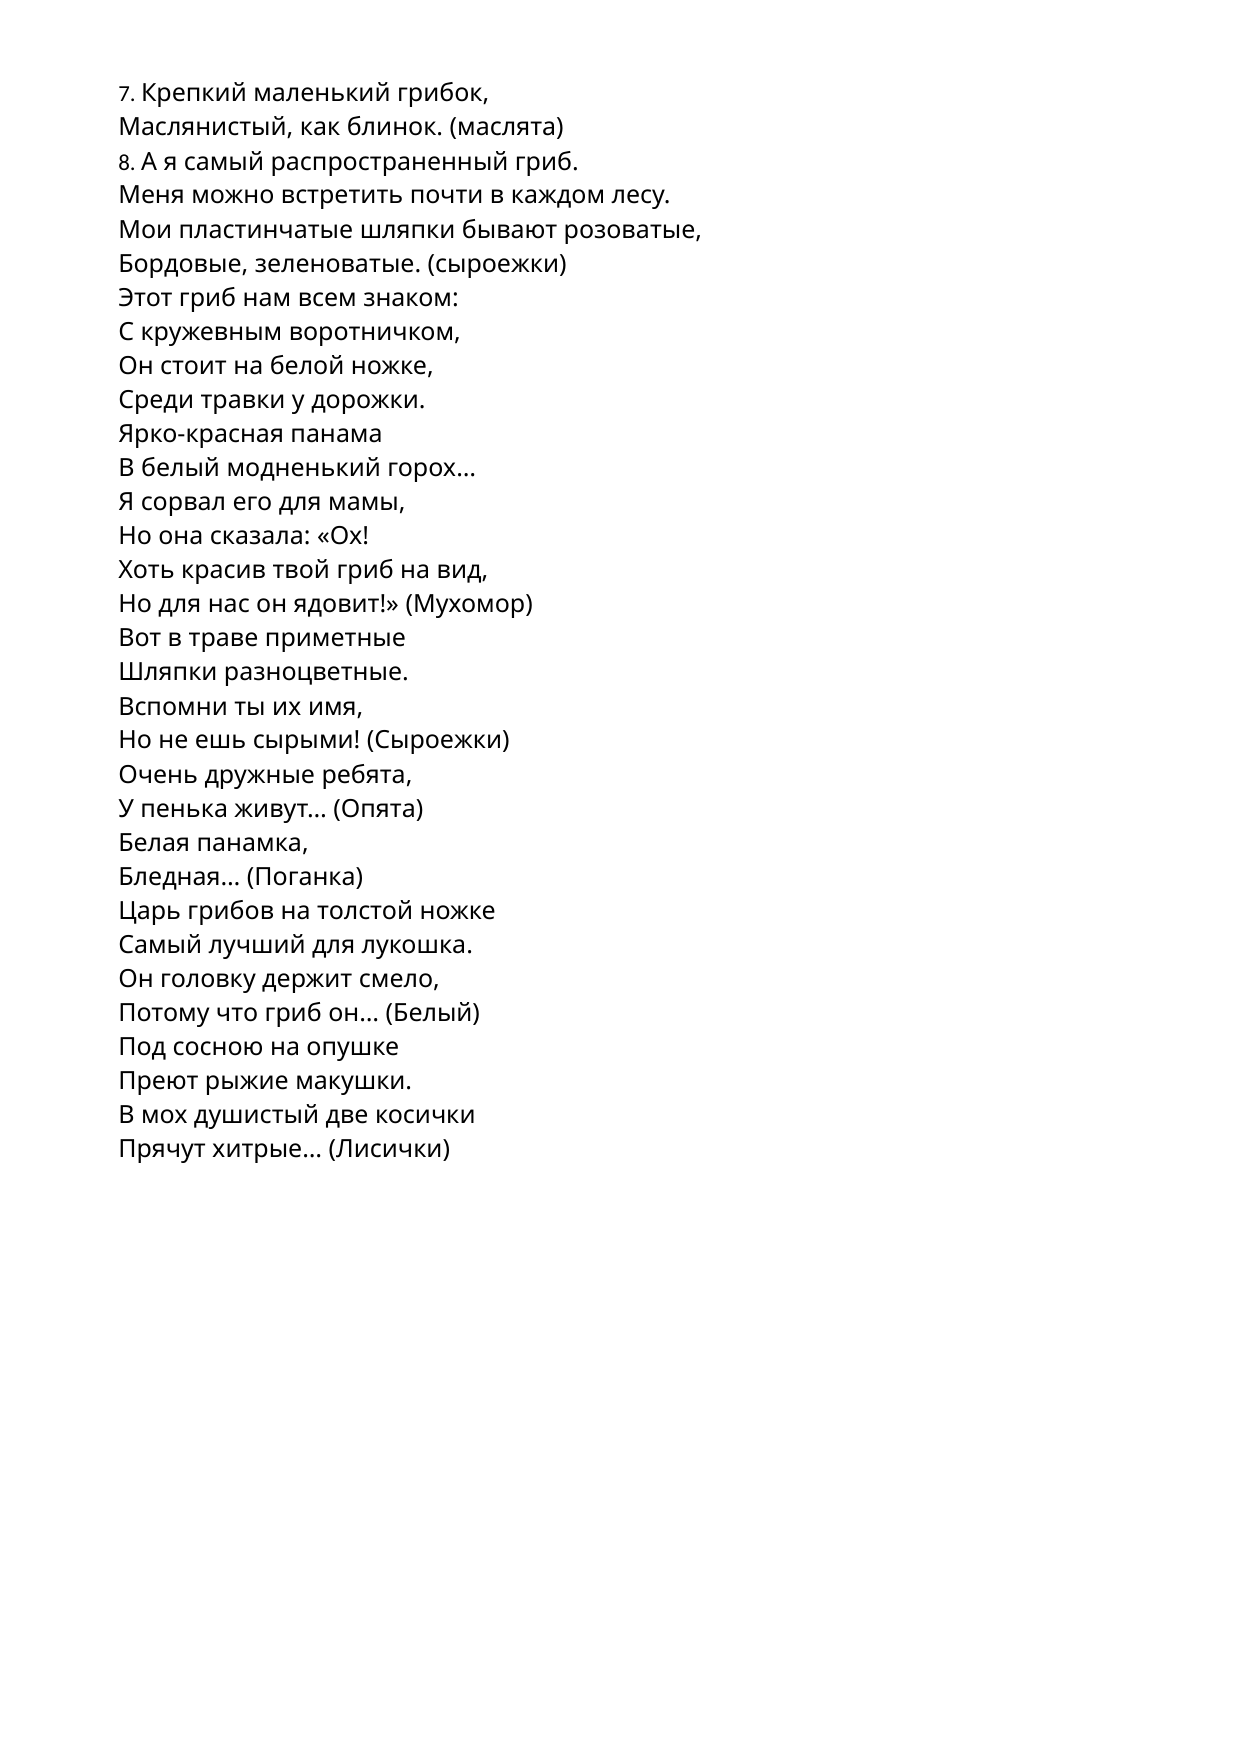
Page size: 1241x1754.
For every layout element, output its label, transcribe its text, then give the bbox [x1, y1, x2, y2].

text Маслянистый, как блинок. (маслята) [118, 109, 1122, 143]
text Он головку держит смело, [118, 961, 1122, 995]
text Он стоит на белой ножке, [118, 347, 1122, 382]
text Вспомни ты их имя, [118, 688, 1122, 722]
text В мох душистый две косички [118, 1097, 1122, 1131]
text У пенька живут… (Опята) [118, 790, 1122, 824]
text Меня можно встретить почти в каждом лесу. [118, 177, 1122, 211]
text Бледная… (Поганка) [118, 858, 1122, 892]
text Я сорвал его для мамы, [118, 484, 1122, 518]
text Под сосною на опушке [118, 1029, 1122, 1063]
text Но она сказала: «Ох! [118, 518, 1122, 552]
text В белый модненький горох… [118, 450, 1122, 484]
text Очень дружные ребята, [118, 756, 1122, 790]
text Ярко-красная панама [118, 416, 1122, 450]
text Самый лучший для лукошка. [118, 927, 1122, 961]
text Преют рыжие макушки. [118, 1063, 1122, 1097]
text Вот в траве приметные [118, 620, 1122, 654]
text Но для нас он ядовит!» (Мухомор) [118, 586, 1122, 620]
text С кружевным воротничком, [118, 313, 1122, 347]
text Бордовые, зеленоватые. (сыроежки) [118, 245, 1122, 279]
text Шляпки разноцветные. [118, 654, 1122, 688]
text Хоть красив твой гриб на вид, [118, 552, 1122, 586]
text 7. Крепкий маленький грибок, [118, 75, 1122, 109]
text Прячут хитрые… (Лисички) [118, 1131, 1122, 1165]
text Потому что гриб он… (Белый) [118, 995, 1122, 1029]
text 8. А я самый распространенный гриб. [118, 143, 1122, 177]
text Царь грибов на толстой ножке [118, 892, 1122, 927]
text Белая панамка, [118, 824, 1122, 858]
text Этот гриб нам всем знаком: [118, 279, 1122, 313]
text Но не ешь сырыми! (Сыроежки) [118, 722, 1122, 756]
text Мои пластинчатые шляпки бывают розоватые, [118, 211, 1122, 245]
text Среди травки у дорожки. [118, 382, 1122, 416]
